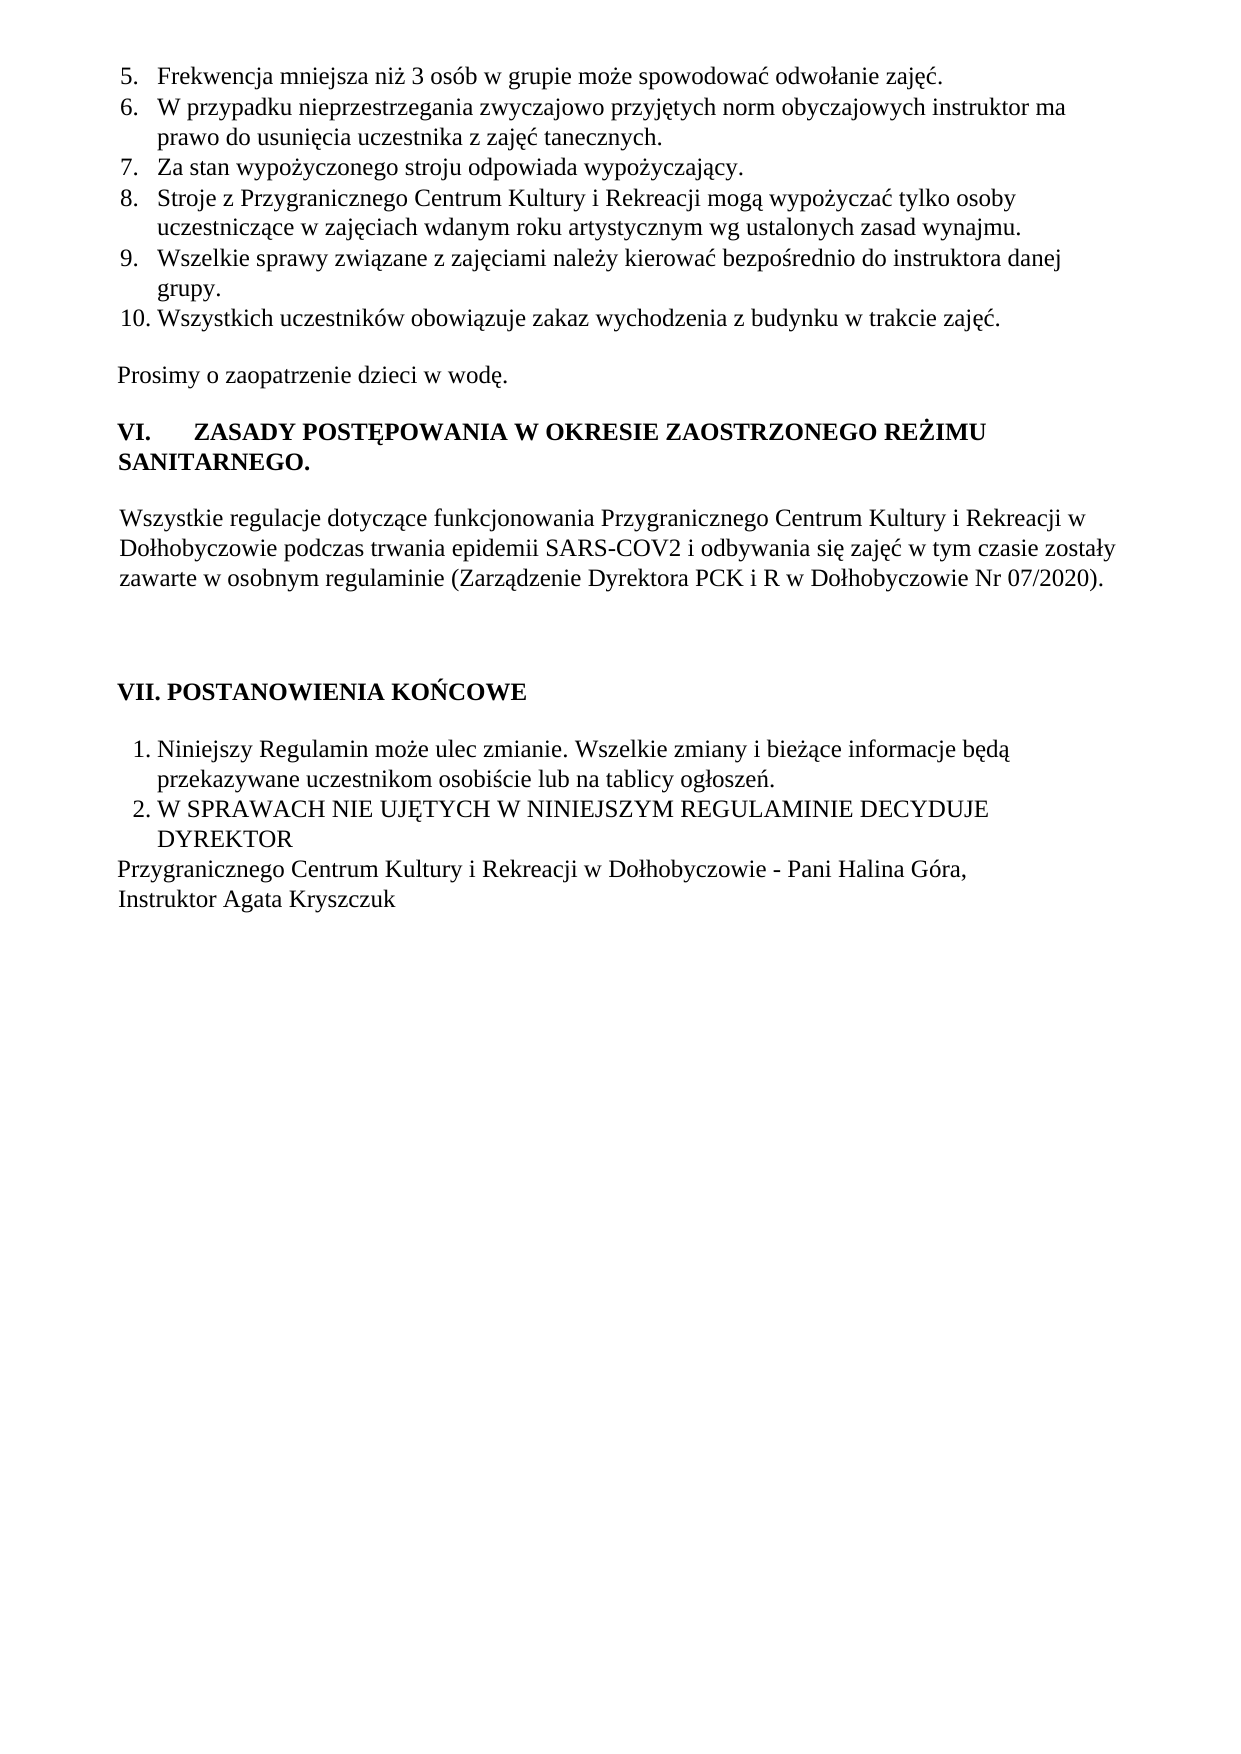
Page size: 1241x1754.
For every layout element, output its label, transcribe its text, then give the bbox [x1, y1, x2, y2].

list Wszystkie regulacje dotyczące funkcjonowania Przygranicznego Centrum Kultury i Rekreacji w Dołhobyczowie podczas trwania epidemii SARS-COV2 i odbywania się zajęć w tym czasie zostały zawarte w osobnym regulaminie (Zarządzenie Dyrektora PCK i R w Dołhobyczowie Nr 07/2020). [118, 503, 1123, 591]
list Wszelkie sprawy związane z zajęciami należy kierować bezpośrednio do instruktora danej grupy. [120, 243, 1123, 301]
list Niniejszy Regulamin może ulec zmianie. Wszelkie zmiany i bieżące informacje będą przekazywane uczestnikom osobiście lub na tablicy ogłoszeń. [132, 734, 1123, 792]
list Za stan wypożyczonego stroju odpowiada wypożyczający. [120, 152, 1123, 181]
list Frekwencja mniejsza niż 3 osób w grupie może spowodować odwołanie zajęć. [120, 61, 1123, 90]
text Prosimy o zaopatrzenie dzieci w wodę. [117, 360, 1123, 389]
list W przypadku nieprzestrzegania zwyczajowo przyjętych norm obyczajowych instruktor ma prawo do usunięcia uczestnika z zajęć tanecznych. [120, 92, 1123, 150]
text Przygranicznego Centrum Kultury i Rekreacji w Dołhobyczowie - Pani Halina Góra, Instruktor Agata Kryszczuk [117, 854, 1123, 913]
list ZASADY POSTĘPOWANIA W OKRESIE ZAOSTRZONEGO REŻIMU SANITARNEGO. [117, 417, 1123, 475]
list Wszystkich uczestników obowiązuje zakaz wychodzenia z budynku w trakcie zajęć. [120, 303, 1123, 332]
list W SPRAWACH NIE UJĘTYCH W NINIEJSZYM REGULAMINIE DECYDUJE DYREKTOR [132, 794, 1123, 853]
text VII. POSTANOWIENIA KOŃCOWE [117, 677, 1123, 706]
list Stroje z Przygranicznego Centrum Kultury i Rekreacji mogą wypożyczać tylko osoby uczestniczące w zajęciach wdanym roku artystycznym wg ustalonych zasad wynajmu. [120, 183, 1123, 241]
